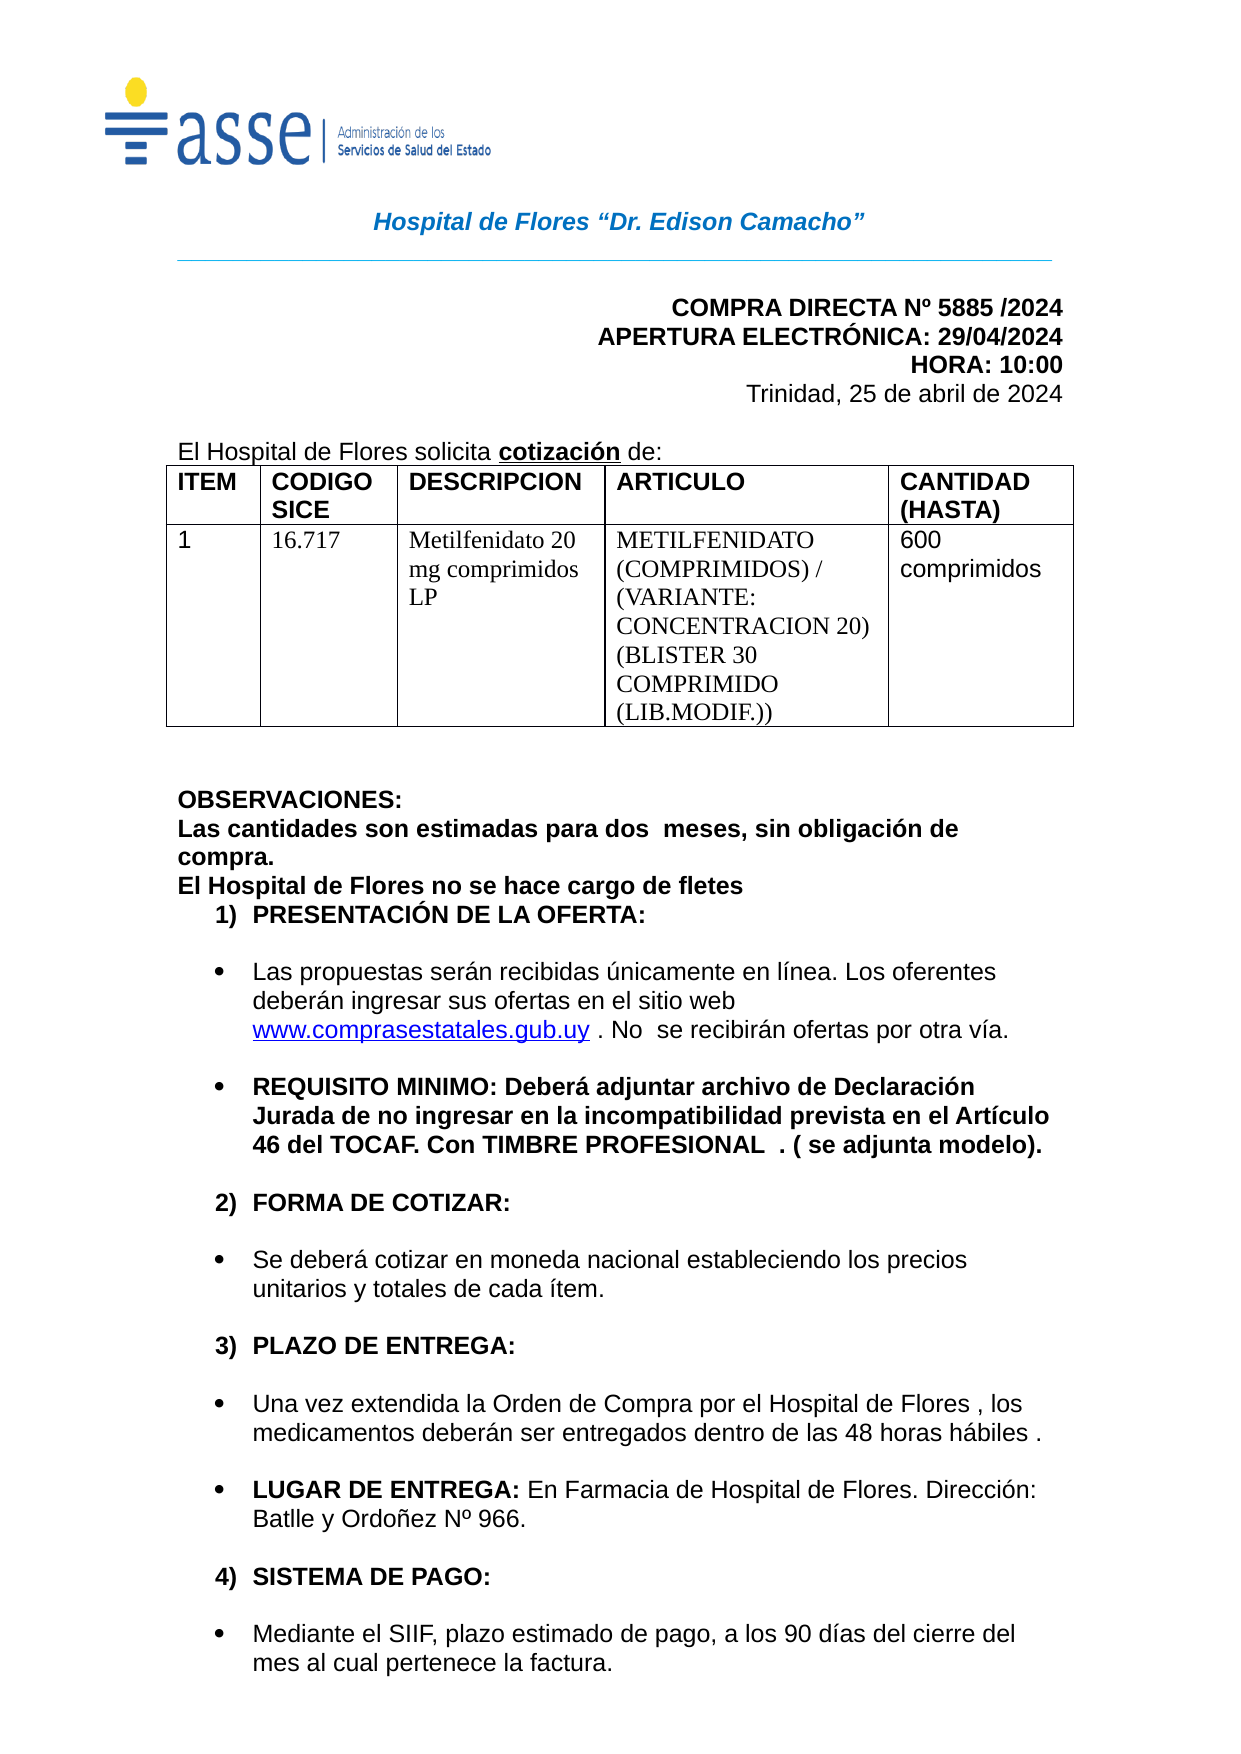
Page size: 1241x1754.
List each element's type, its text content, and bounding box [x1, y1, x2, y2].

text COMPRA DIRECTA Nº 5885 /2024 [177, 293, 1063, 322]
list REQUISITO MINIMO: Deberá adjuntar archivo de Declaración Jurada de no ingresar en la incompatibilidad prevista en el Artículo 46 del TOCAF. Con TIMBRE PROFESIONAL . ( se adjunta modelo). [215, 1072, 1063, 1159]
table_cell 1 [167, 525, 260, 726]
list Una vez extendida la Orden de Compra por el Hospital de Flores , los medicamentos deberán ser entregados dentro de las 48 horas hábiles . [215, 1389, 1063, 1446]
list PLAZO DE ENTREGA: [215, 1331, 1063, 1360]
list Se deberá cotizar en moneda nacional estableciendo los precios unitarios y totales de cada ítem. [215, 1245, 1063, 1303]
table_header CANTIDAD (HASTA) [889, 466, 1073, 524]
table_cell 600 comprimidos [889, 525, 1073, 726]
list Mediante el SIIF, plazo estimado de pago, a los 90 días del cierre del mes al cual pertenece la factura. [215, 1619, 1063, 1677]
list Las propuestas serán recibidas únicamente en línea. Los oferentes deberán ingresar sus ofertas en el sitio web www.comprasestatales.gub.uy . No se recibirán ofertas por otra vía. [215, 957, 1063, 1044]
text El Hospital de Flores solicita cotización de: [177, 437, 1063, 465]
table_header DESCRIPCION [398, 466, 604, 524]
table_header ARTICULO [606, 466, 888, 524]
text HORA: 10:00 [177, 350, 1063, 379]
text Trinidad, 25 de abril de 2024 [177, 379, 1063, 408]
text El Hospital de Flores no se hace cargo de fletes [177, 871, 1063, 900]
text OBSERVACIONES: [177, 785, 1063, 813]
table_header ITEM [167, 466, 260, 524]
table_cell Metilfenidato 20 mg comprimidos LP [398, 525, 604, 726]
list LUGAR DE ENTREGA: En Farmacia de Hospital de Flores. Dirección: Batlle y Ordoñez Nº 966. [215, 1475, 1063, 1533]
list SISTEMA DE PAGO: [215, 1562, 1063, 1590]
table_header CODIGO SICE [261, 466, 397, 524]
text APERTURA ELECTRÓNICA: 29/04/2024 [177, 322, 1063, 350]
list FORMA DE COTIZAR: [215, 1187, 1063, 1216]
table_cell 16.717 [261, 525, 397, 726]
list PRESENTACIÓN DE LA OFERTA: [215, 900, 1063, 928]
text Las cantidades son estimadas para dos meses, sin obligación de compra. [177, 813, 1063, 871]
table_cell METILFENIDATO (COMPRIMIDOS) / (VARIANTE: CONCENTRACION 20) (BLISTER 30 COMPRIMIDO (LIB.MODIF.)) [606, 525, 888, 726]
